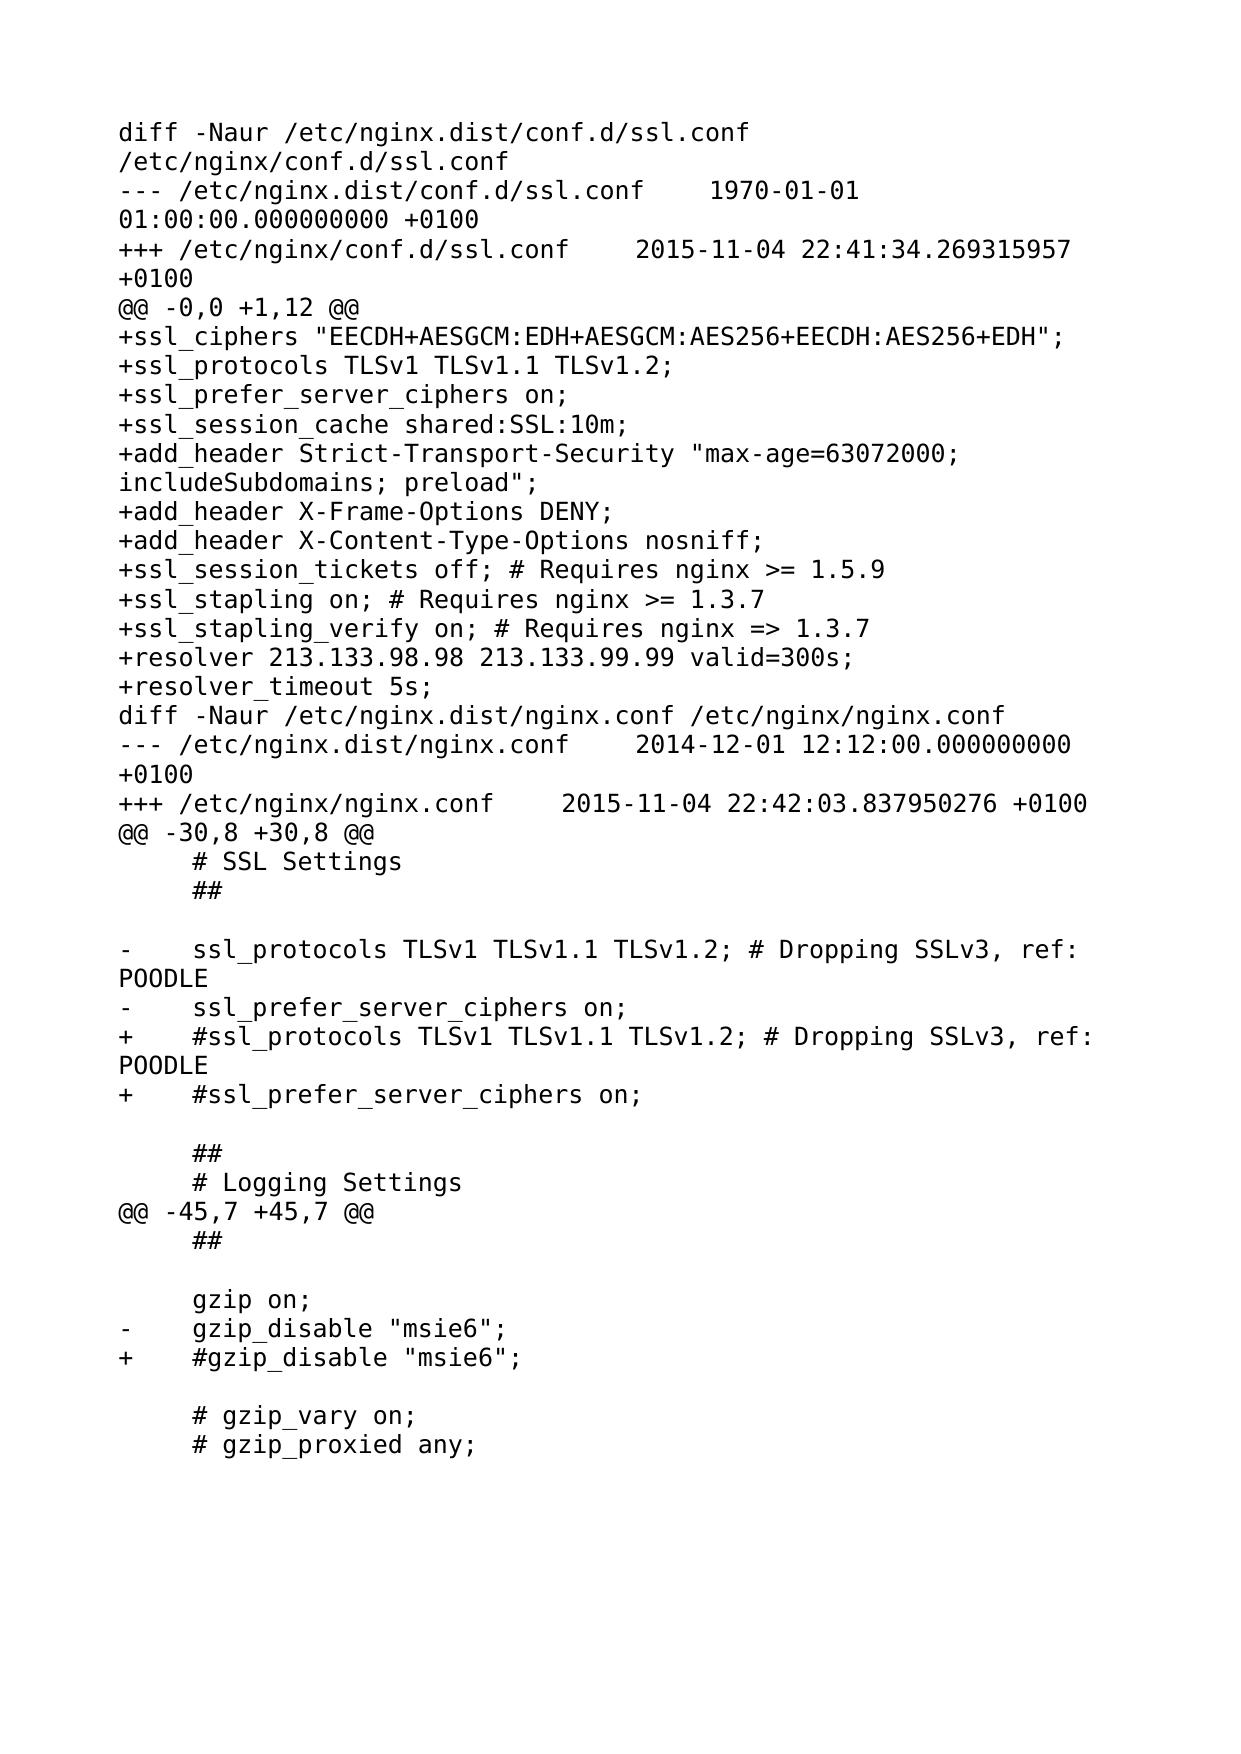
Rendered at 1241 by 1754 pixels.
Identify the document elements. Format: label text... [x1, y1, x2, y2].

text diff -Naur /etc/nginx.dist/conf.d/ssl.conf /etc/nginx/conf.d/ssl.conf --- /etc/nginx.dist/conf.d/ssl.conf 1970-01-01 01:00:00.000000000 +0100 +++ /etc/nginx/conf.d/ssl.conf 2015-11-04 22:41:34.269315957 +0100 @@ -0,0 +1,12 @@ +ssl_ciphers "EECDH+AESGCM:EDH+AESGCM:AES256+EECDH:AES256+EDH"; +ssl_protocols TLSv1 TLSv1.1 TLSv1.2; +ssl_prefer_server_ciphers on; +ssl_session_cache shared:SSL:10m; +add_header Strict-Transport-Security "max-age=63072000; includeSubdomains; preload"; +add_header X-Frame-Options DENY; +add_header X-Content-Type-Options nosniff; +ssl_session_tickets off; # Requires nginx >= 1.5.9 +ssl_stapling on; # Requires nginx >= 1.3.7 +ssl_stapling_verify on; # Requires nginx => 1.3.7 +resolver 213.133.98.98 213.133.99.99 valid=300s; +resolver_timeout 5s; diff -Naur /etc/nginx.dist/nginx.conf /etc/nginx/nginx.conf --- /etc/nginx.dist/nginx.conf 2014-12-01 12:12:00.000000000 +0100 +++ /etc/nginx/nginx.conf 2015-11-04 22:42:03.837950276 +0100 @@ -30,8 +30,8 @@ # SSL Settings ## - ssl_protocols TLSv1 TLSv1.1 TLSv1.2; # Dropping SSLv3, ref: POODLE - ssl_prefer_server_ciphers on; + #ssl_protocols TLSv1 TLSv1.1 TLSv1.2; # Dropping SSLv3, ref: POODLE + #ssl_prefer_server_ciphers on; ## # Logging Settings @@ -45,7 +45,7 @@ ## gzip on; - gzip_disable "msie6"; + #gzip_disable "msie6"; # gzip_vary on; # gzip_proxied any; [118, 118, 1122, 1460]
